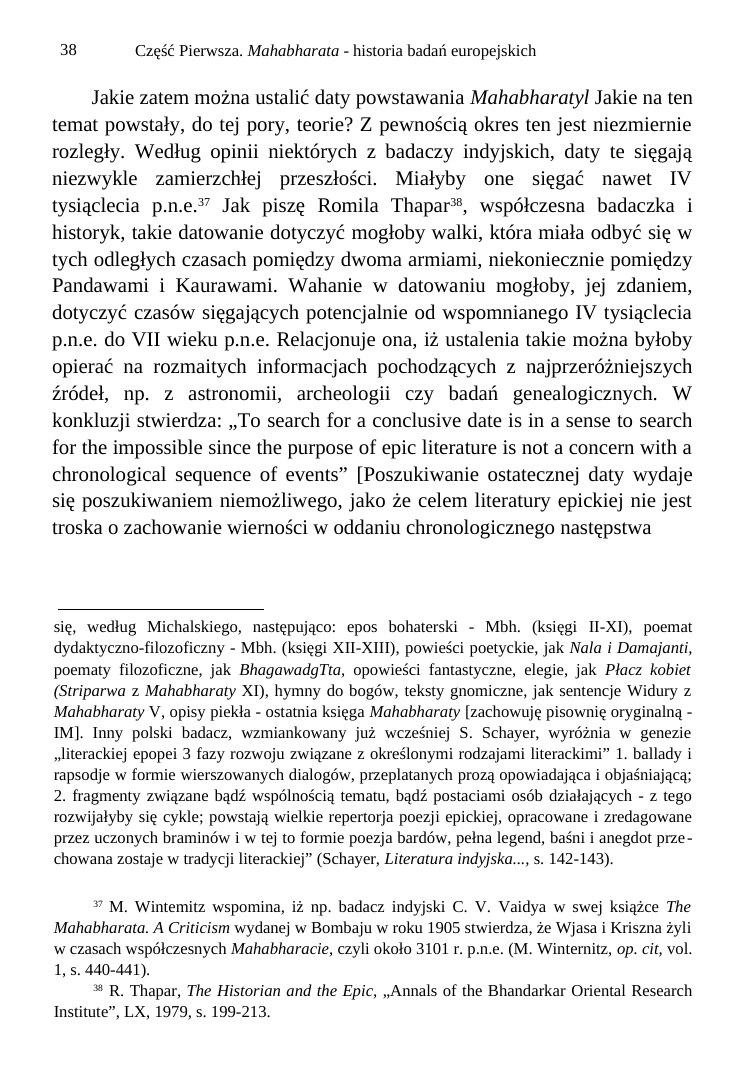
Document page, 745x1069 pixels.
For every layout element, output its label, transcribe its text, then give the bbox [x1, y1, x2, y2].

text 37 M. Wintemitz wspomina, iż np. badacz indyjski C. V. Vaidya w swej książce The Mahabharata. A Criticism wydanej w Bombaju w roku 1905 stwierdza, że Wjasa i Kriszna żyli w czasach współczesnych Mahabharacie, czyli około 3101 r. p.n.e. (M. Winternitz, op. cit, vol. 1, s. 440-441). [53, 897, 692, 977]
text 38 R. Thapar, The Historian and the Epic, „Annals of the Bhandarkar Oriental Research Institute”, LX, 1979, s. 199-213. [53, 981, 692, 1021]
text Jakie zatem można ustalić daty powstawania Mahabharatyl Jakie na ten temat powstały, do tej pory, teorie? Z pewnością okres ten jest niezmiernie rozległy. Według opinii niektórych z badaczy indyjskich, daty te sięgają niezwykle zamierzchłej przeszłości. Miałyby one sięgać nawet IV tysiąclecia p.n.e.37 Jak piszę Romila Thapar38, współczesna badaczka i historyk, takie datowanie dotyczyć mogłoby walki, która miała odbyć się w tych odległych czasach pomiędzy dwoma armiami, niekoniecznie pomiędzy Pandawami i Kaurawami. Wahanie w datowa­niu mogłoby, jej zdaniem, dotyczyć czasów sięgających potencjalnie od wspomnianego IV tysiąclecia p.n.e. do VII wieku p.n.e. Relacjonuje ona, iż ustalenia takie można byłoby opierać na rozmaitych informa­cjach pochodzących z najprzeróżniejszych źródeł, np. z astronomii, archeologii czy badań genealogicznych. W konkluzji stwierdza: „To search for a conclusive date is in a sense to search for the impossible since the purpose of epic literature is not a concern with a chronolo­gical sequence of events” [Poszukiwanie ostatecznej daty wydaje się poszukiwaniem niemożliwego, jako że celem literatury epickiej nie jest troska o zachowanie wierności w oddaniu chronologicznego następstwa [52, 85, 693, 539]
text się, według Michalskiego, następująco: epos bohaterski - Mbh. (księgi II-XI), poemat dydaktyczno-filozoficzny - Mbh. (księgi XII-XIII), powieści poetyckie, jak Nala i Damajanti, poematy filozoficzne, jak BhagawadgTta, opowieści fantastyczne, elegie, jak Płacz kobiet (Striparwa z Mahabharaty XI), hymny do bogów, teksty gnomiczne, jak sentencje Widury z Mahabharaty V, opisy piekła - ostatnia księga Mahabharaty [zachowuję pisownię oryginalną - IM]. Inny polski badacz, wzmiankowany już wcześniej S. Schayer, wyróżnia w genezie „literackiej epopei 3 fazy rozwoju związane z określonymi rodzajami literackimi” 1. ballady i rapsodje w formie wierszowanych dialogów, przeplatanych prozą opowiadająca i objaśniającą; 2. fragmenty związane bądź wspólnością tematu, bądź postaciami osób działających - z tego rozwijałyby się cykle; powstają wielkie repertorja poezji epickiej, opracowane i zredagowane przez uczonych braminów i w tej to formie poezja bardów, pełna legend, baśni i anegdot prze­chowana zostaje w tradycji literackiej” (Schayer, Literatura indyjska..., s. 142-143). [53, 617, 692, 868]
text 38 [56, 40, 80, 59]
text Część Pierwsza. Mahabharata - historia badań europejskich [135, 41, 618, 60]
